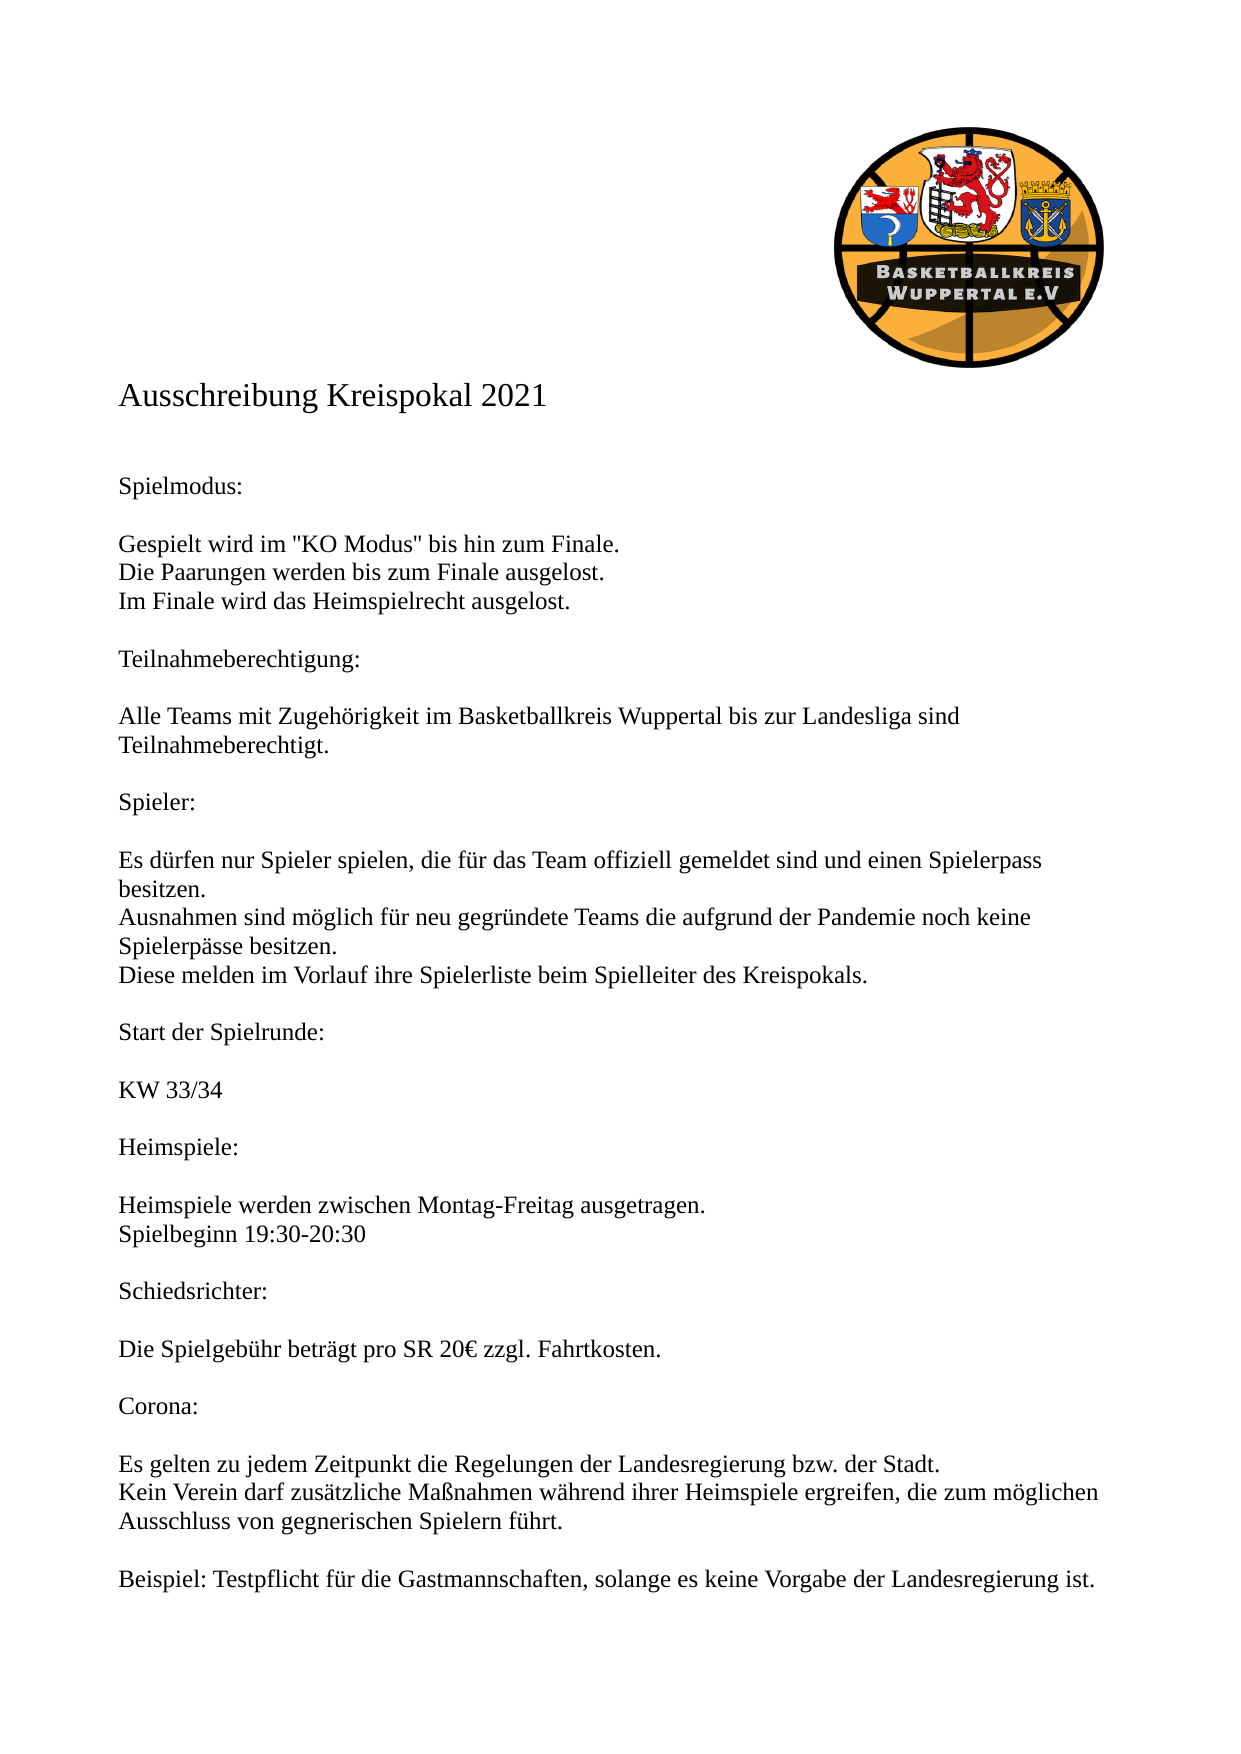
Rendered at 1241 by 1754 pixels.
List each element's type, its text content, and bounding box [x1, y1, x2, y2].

text Die Spielgebühr beträgt pro SR 20€ zzgl. Fahrtkosten. [118, 1334, 1122, 1362]
text Spieler: [118, 787, 1122, 816]
picture [825, 118, 1113, 376]
text Start der Spielrunde: [118, 1017, 1122, 1046]
text Alle Teams mit Zugehörigkeit im Basketballkreis Wuppertal bis zur Landesliga sind Teilnahmeberechtigt. [118, 701, 1122, 759]
text Ausnahmen sind möglich für neu gegründete Teams die aufgrund der Pandemie noch keine Spielerpässe besitzen. [118, 902, 1122, 960]
text Es gelten zu jedem Zeitpunkt die Regelungen der Landesregierung bzw. der Stadt. [118, 1449, 1122, 1477]
text Corona: [118, 1391, 1122, 1420]
text Die Paarungen werden bis zum Finale ausgelost. [118, 557, 1122, 586]
text Teilnahmeberechtigung: [118, 644, 1122, 672]
text Es dürfen nur Spieler spielen, die für das Team offiziell gemeldet sind und einen Spielerpass besitzen. [118, 845, 1122, 902]
text Beispiel: Testpflicht für die Gastmannschaften, solange es keine Vorgabe der Landesregierung ist. [118, 1564, 1122, 1592]
text Im Finale wird das Heimspielrecht ausgelost. [118, 586, 1122, 615]
text Heimspiele werden zwischen Montag-Freitag ausgetragen. [118, 1190, 1122, 1219]
text Schiedsrichter: [118, 1276, 1122, 1305]
text KW 33/34 [118, 1075, 1122, 1104]
text Spielmodus: [118, 471, 1122, 500]
text Ausschreibung Kreispokal 2021 [118, 118, 1122, 414]
text Heimspiele: [118, 1132, 1122, 1161]
text Spielbeginn 19:30-20:30 [118, 1219, 1122, 1247]
text Gespielt wird im ''KO Modus'' bis hin zum Finale. [118, 529, 1122, 557]
text Kein Verein darf zusätzliche Maßnahmen während ihrer Heimspiele ergreifen, die zum möglichen Ausschluss von gegnerischen Spielern führt. [118, 1477, 1122, 1535]
text Diese melden im Vorlauf ihre Spielerliste beim Spielleiter des Kreispokals. [118, 960, 1122, 989]
